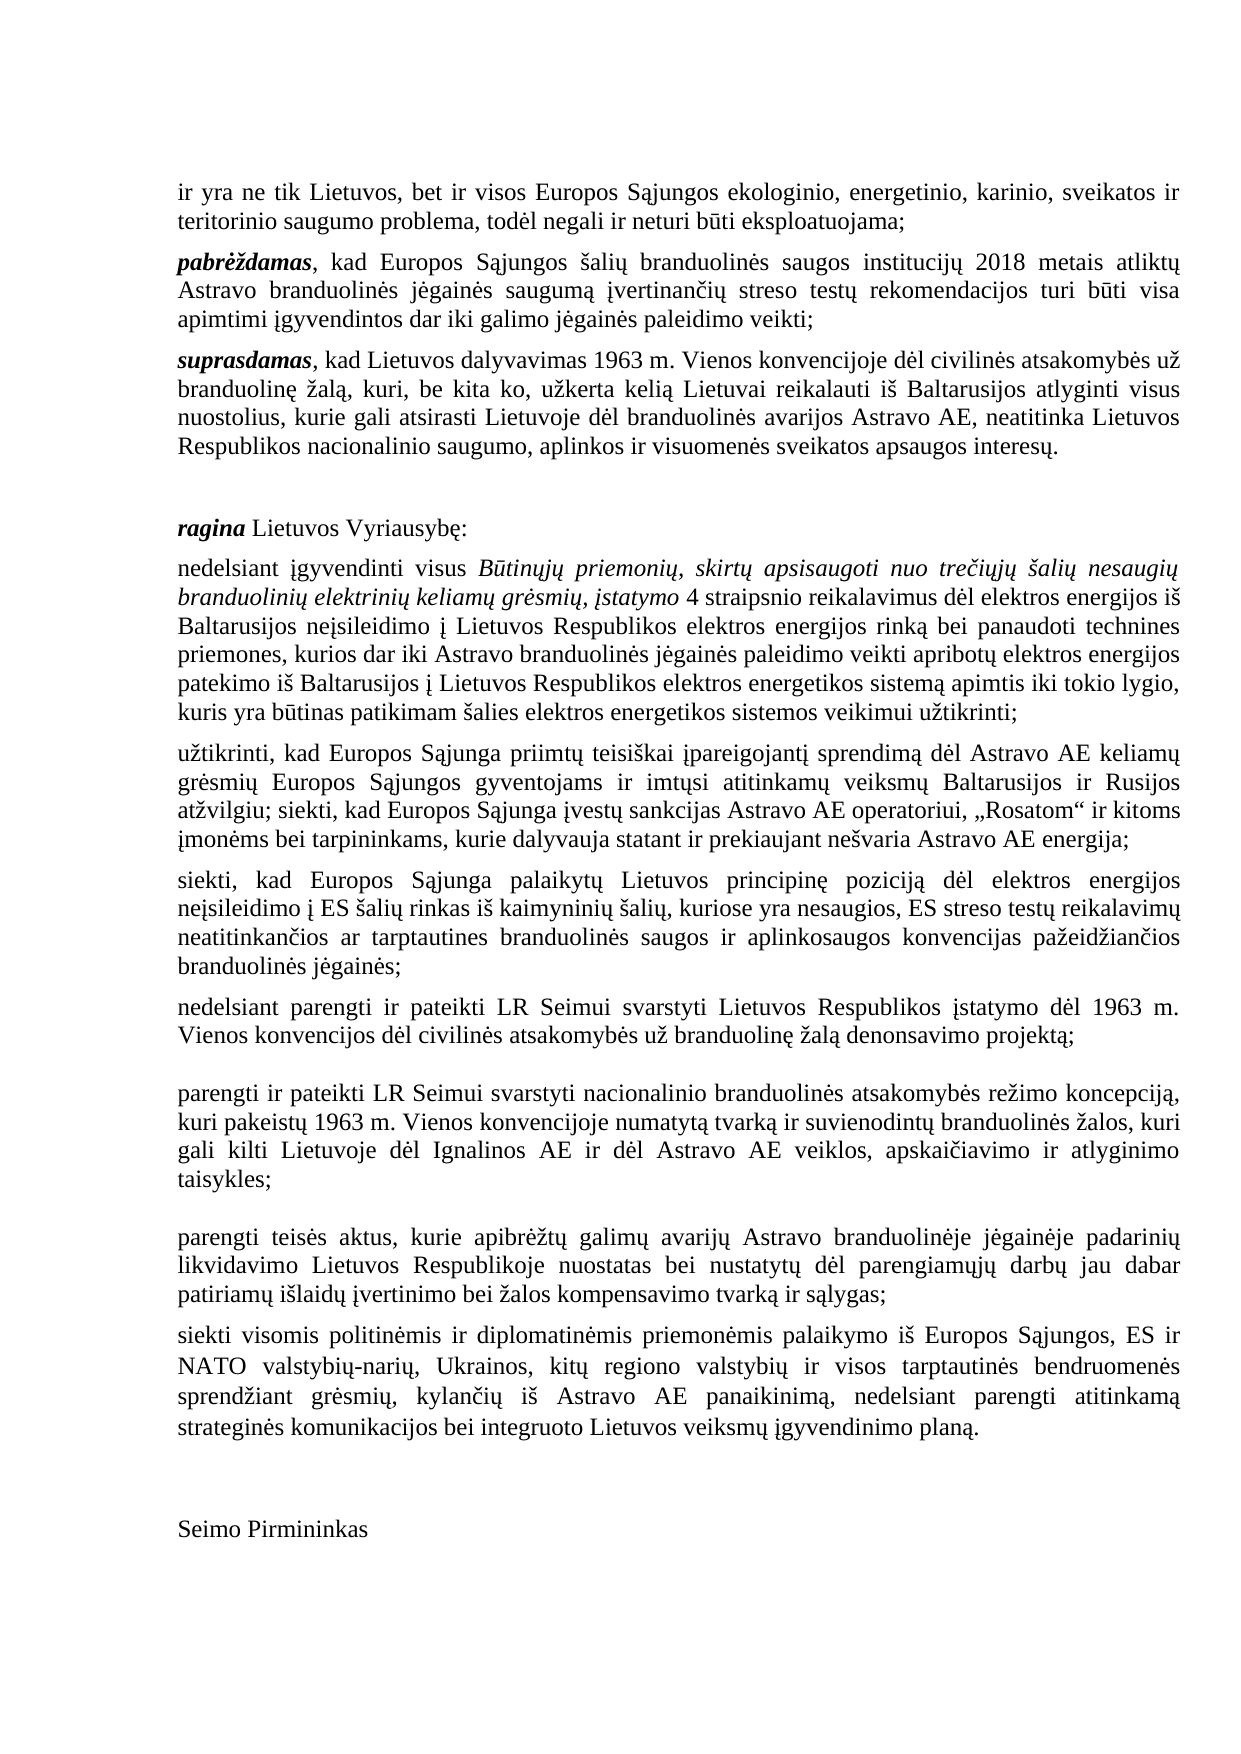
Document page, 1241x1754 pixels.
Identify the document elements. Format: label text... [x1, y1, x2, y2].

text pabrėždamas, kad Europos Sąjungos šalių branduolinės saugos institucijų 2018 metais atliktų Astravo branduolinės jėgainės saugumą įvertinančių streso testų rekomendacijos turi būti visa apimtimi įgyvendintos dar iki galimo jėgainės paleidimo veikti; [177, 247, 1181, 333]
text Seimo Pirmininkas [177, 1514, 1181, 1543]
text nedelsiant įgyvendinti visus Būtinųjų priemonių, skirtų apsisaugoti nuo trečiųjų šalių nesaugių branduolinių elektrinių keliamų grėsmių, įstatymo 4 straipsnio reikalavimus dėl elektros energijos iš Baltarusijos neįsileidimo į Lietuvos Respublikos elektros energijos rinką bei panaudoti technines priemones, kurios dar iki Astravo branduolinės jėgainės paleidimo veikti apribotų elektros energijos patekimo iš Baltarusijos į Lietuvos Respublikos elektros energetikos sistemą apimtis iki tokio lygio, kuris yra būtinas patikimam šalies elektros energetikos sistemos veikimui užtikrinti; [177, 553, 1181, 726]
text ragina Lietuvos Vyriausybę: [177, 513, 1181, 541]
text suprasdamas, kad Lietuvos dalyvavimas 1963 m. Vienos konvencijoje dėl civilinės atsakomybės už branduolinę žalą, kuri, be kita ko, užkerta kelią Lietuvai reikalauti iš Baltarusijos atlyginti visus nuostolius, kurie gali atsirasti Lietuvoje dėl branduolinės avarijos Astravo AE, neatitinka Lietuvos Respublikos nacionalinio saugumo, aplinkos ir visuomenės sveikatos apsaugos interesų. [177, 345, 1181, 460]
text ir yra ne tik Lietuvos, bet ir visos Europos Sąjungos ekologinio, energetinio, karinio, sveikatos ir teritorinio saugumo problema, todėl negali ir neturi būti eksploatuojama; [177, 177, 1181, 235]
text siekti, kad Europos Sąjunga palaikytų Lietuvos principinę poziciją dėl elektros energijos neįsileidimo į ES šalių rinkas iš kaimyninių šalių, kuriose yra nesaugios, ES streso testų reikalavimų neatitinkančios ar tarptautines branduolinės saugos ir aplinkosaugos konvencijas pažeidžiančios branduolinės jėgainės; [177, 865, 1181, 980]
text parengti ir pateikti LR Seimui svarstyti nacionalinio branduolinės atsakomybės režimo koncepciją, kuri pakeistų 1963 m. Vienos konvencijoje numatytą tvarką ir suvienodintų branduolinės žalos, kuri gali kilti Lietuvoje dėl Ignalinos AE ir dėl Astravo AE veiklos, apskaičiavimo ir atlyginimo taisykles; [177, 1078, 1181, 1193]
text nedelsiant parengti ir pateikti LR Seimui svarstyti Lietuvos Respublikos įstatymo dėl 1963 m. Vienos konvencijos dėl civilinės atsakomybės už branduolinę žalą denonsavimo projektą; [177, 992, 1181, 1049]
text parengti teisės aktus, kurie apibrėžtų galimų avarijų Astravo branduolinėje jėgainėje padarinių likvidavimo Lietuvos Respublikoje nuostatas bei nustatytų dėl parengiamųjų darbų jau dabar patiriamų išlaidų įvertinimo bei žalos kompensavimo tvarką ir sąlygas; [177, 1222, 1181, 1308]
text siekti visomis politinėmis ir diplomatinėmis priemonėmis palaikymo iš Europos Sąjungos, ES ir NATO valstybių-narių, Ukrainos, kitų regiono valstybių ir visos tarptautinės bendruomenės sprendžiant grėsmių, kylančių iš Astravo AE panaikinimą, nedelsiant parengti atitinkamą strateginės komunikacijos bei integruoto Lietuvos veiksmų įgyvendinimo planą. [177, 1320, 1181, 1441]
text užtikrinti, kad Europos Sąjunga priimtų teisiškai įpareigojantį sprendimą dėl Astravo AE keliamų grėsmių Europos Sąjungos gyventojams ir imtųsi atitinkamų veiksmų Baltarusijos ir Rusijos atžvilgiu; siekti, kad Europos Sąjunga įvestų sankcijas Astravo AE operatoriui, „Rosatom“ ir kitoms įmonėms bei tarpininkams, kurie dalyvauja statant ir prekiaujant nešvaria Astravo AE energija; [177, 738, 1181, 853]
